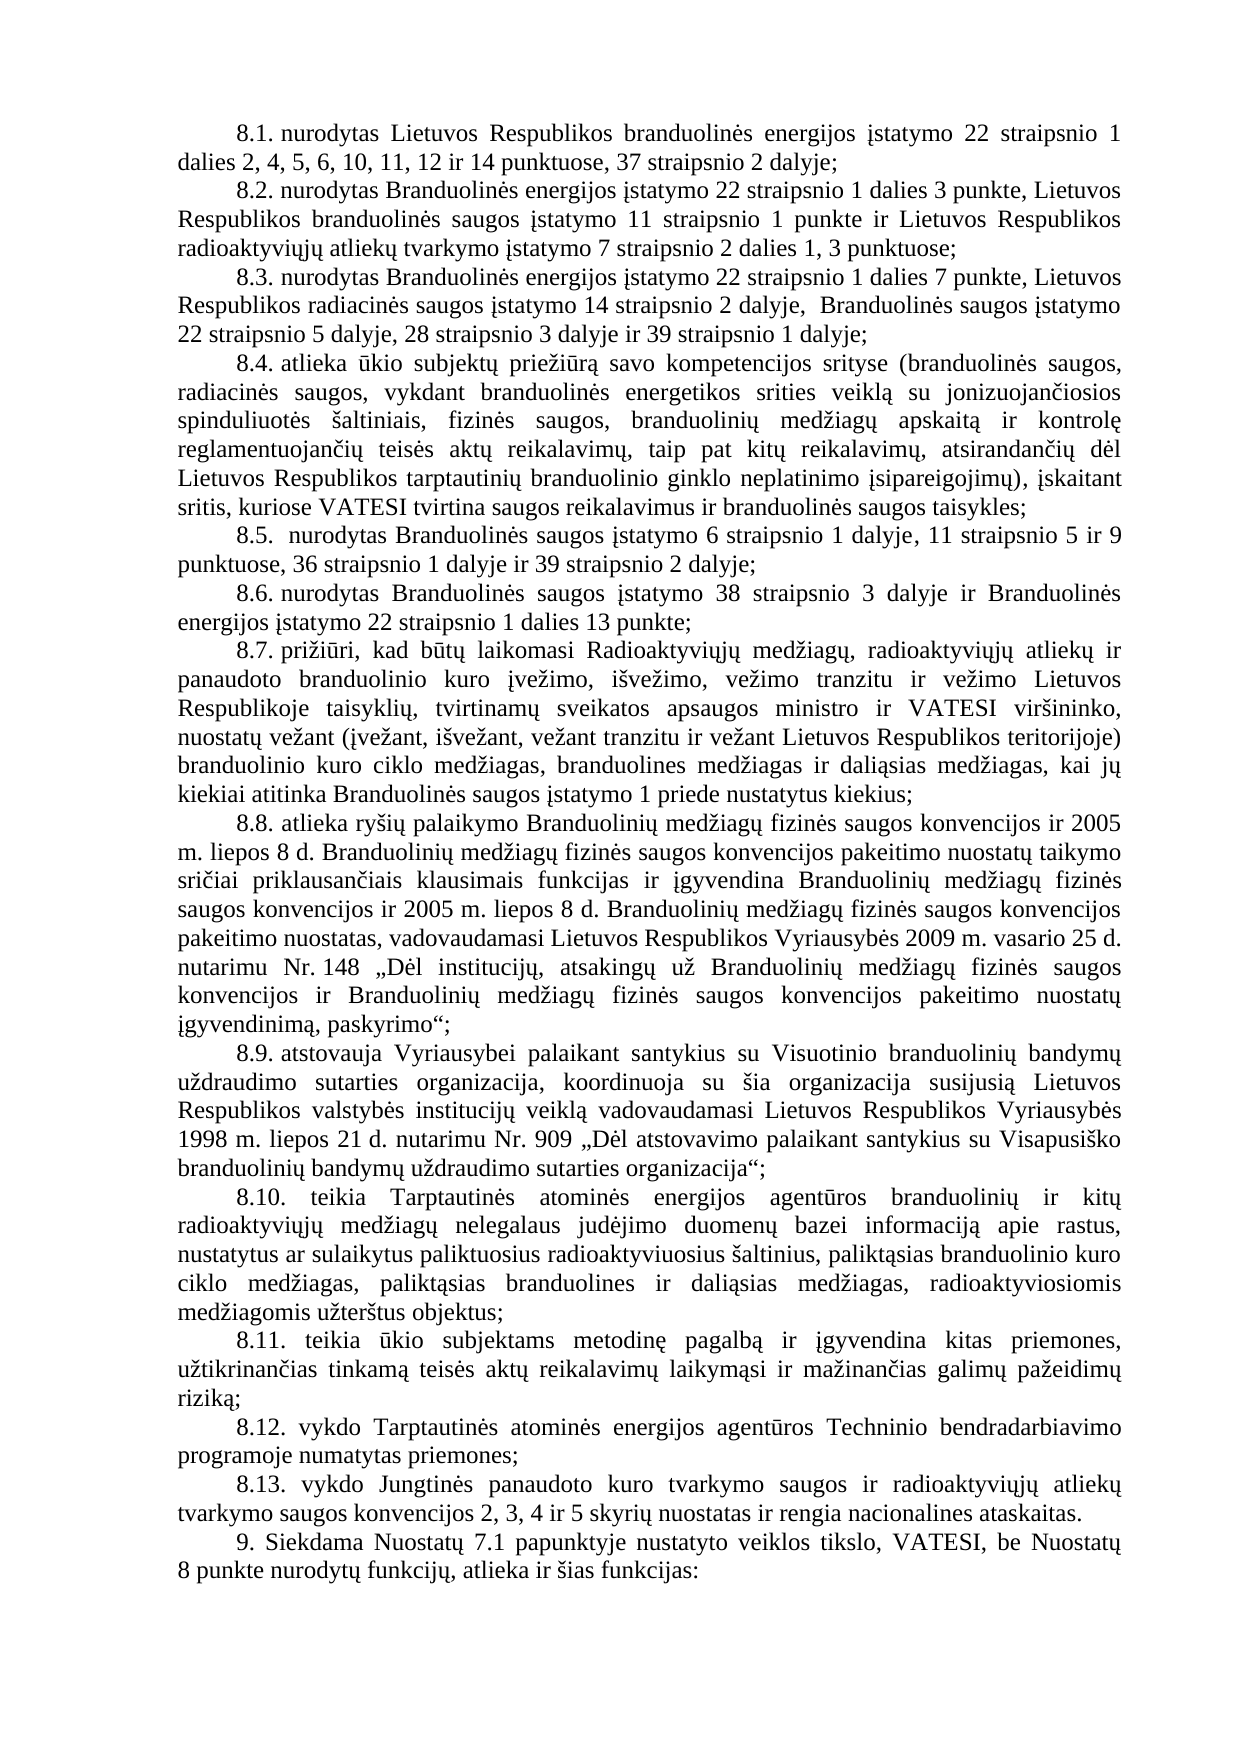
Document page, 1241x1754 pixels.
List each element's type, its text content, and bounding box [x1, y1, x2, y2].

text 9. Siekdama Nuostatų 7.1 papunktyje nustatyto veiklos tikslo, VATESI, be Nuostatų 8 punkte nurodytų funkcijų, atlieka ir šias funkcijas: [177, 1527, 1122, 1584]
text 8.4. atlieka ūkio subjektų priežiūrą savo kompetencijos srityse (branduolinės saugos, radiacinės saugos, vykdant branduolinės energetikos srities veiklą su jonizuojančiosios spinduliuotės šaltiniais, fizinės saugos, branduolinių medžiagų apskaitą ir kontrolę reglamentuojančių teisės aktų reikalavimų, taip pat kitų reikalavimų, atsirandančių dėl Lietuvos Respublikos tarptautinių branduolinio ginklo neplatinimo įsipareigojimų), įskaitant sritis, kuriose VATESI tvirtina saugos reikalavimus ir branduolinės saugos taisykles; [177, 348, 1122, 521]
text 8.10. teikia Tarptautinės atominės energijos agentūros branduolinių ir kitų radioaktyviųjų medžiagų nelegalaus judėjimo duomenų bazei informaciją apie rastus, nustatytus ar sulaikytus paliktuosius radioaktyviuosius šaltinius, paliktąsias branduolinio kuro ciklo medžiagas, paliktąsias branduolines ir daliąsias medžiagas, radioaktyviosiomis medžiagomis užterštus objektus; [177, 1182, 1122, 1326]
text 8.5. nurodytas Branduolinės saugos įstatymo 6 straipsnio 1 dalyje, 11 straipsnio 5 ir 9 punktuose, 36 straipsnio 1 dalyje ir 39 straipsnio 2 dalyje; [177, 521, 1122, 578]
text 8.7. prižiūri, kad būtų laikomasi Radioaktyviųjų medžiagų, radioaktyviųjų atliekų ir panaudoto branduolinio kuro įvežimo, išvežimo, vežimo tranzitu ir vežimo Lietuvos Respublikoje taisyklių, tvirtinamų sveikatos apsaugos ministro ir VATESI viršininko, nuostatų vežant (įvežant, išvežant, vežant tranzitu ir vežant Lietuvos Respublikos teritorijoje) branduolinio kuro ciklo medžiagas, branduolines medžiagas ir daliąsias medžiagas, kai jų kiekiai atitinka Branduolinės saugos įstatymo 1 priede nustatytus kiekius; [177, 636, 1122, 808]
text 8.3. nurodytas Branduolinės energijos įstatymo 22 straipsnio 1 dalies 7 punkte, Lietuvos Respublikos radiacinės saugos įstatymo 14 straipsnio 2 dalyje, Branduolinės saugos įstatymo 22 straipsnio 5 dalyje, 28 straipsnio 3 dalyje ir 39 straipsnio 1 dalyje; [177, 262, 1122, 348]
text 8.11. teikia ūkio subjektams metodinę pagalbą ir įgyvendina kitas priemones, užtikrinančias tinkamą teisės aktų reikalavimų laikymąsi ir mažinančias galimų pažeidimų riziką; [177, 1326, 1122, 1412]
text 8.8. atlieka ryšių palaikymo Branduolinių medžiagų fizinės saugos konvencijos ir 2005 m. liepos 8 d. Branduolinių medžiagų fizinės saugos konvencijos pakeitimo nuostatų taikymo sričiai priklausančiais klausimais funkcijas ir įgyvendina Branduolinių medžiagų fizinės saugos konvencijos ir 2005 m. liepos 8 d. Branduolinių medžiagų fizinės saugos konvencijos pakeitimo nuostatas, vadovaudamasi Lietuvos Respublikos Vyriausybės 2009 m. vasario 25 d. nutarimu Nr. 148 „Dėl institucijų, atsakingų už Branduolinių medžiagų fizinės saugos konvencijos ir Branduolinių medžiagų fizinės saugos konvencijos pakeitimo nuostatų įgyvendinimą, paskyrimo“; [177, 808, 1122, 1038]
text 8.2. nurodytas Branduolinės energijos įstatymo 22 straipsnio 1 dalies 3 punkte, Lietuvos Respublikos branduolinės saugos įstatymo 11 straipsnio 1 punkte ir Lietuvos Respublikos radioaktyviųjų atliekų tvarkymo įstatymo 7 straipsnio 2 dalies 1, 3 punktuose; [177, 176, 1122, 262]
text 8.12. vykdo Tarptautinės atominės energijos agentūros Techninio bendradarbiavimo programoje numatytas priemones; [177, 1412, 1122, 1469]
text 8.9. atstovauja Vyriausybei palaikant santykius su Visuotinio branduolinių bandymų uždraudimo sutarties organizacija, koordinuoja su šia organizacija susijusią Lietuvos Respublikos valstybės institucijų veiklą vadovaudamasi Lietuvos Respublikos Vyriausybės 1998 m. liepos 21 d. nutarimu Nr. 909 „Dėl atstovavimo palaikant santykius su Visapusiško branduolinių bandymų uždraudimo sutarties organizacija“; [177, 1038, 1122, 1182]
text 8.13. vykdo Jungtinės panaudoto kuro tvarkymo saugos ir radioaktyviųjų atliekų tvarkymo saugos konvencijos 2, 3, 4 ir 5 skyrių nuostatas ir rengia nacionalines ataskaitas. [177, 1469, 1122, 1527]
text 8.1. nurodytas Lietuvos Respublikos branduolinės energijos įstatymo 22 straipsnio 1 dalies 2, 4, 5, 6, 10, 11, 12 ir 14 punktuose, 37 straipsnio 2 dalyje; [177, 118, 1122, 176]
text 8.6. nurodytas Branduolinės saugos įstatymo 38 straipsnio 3 dalyje ir Branduolinės energijos įstatymo 22 straipsnio 1 dalies 13 punkte; [177, 578, 1122, 636]
